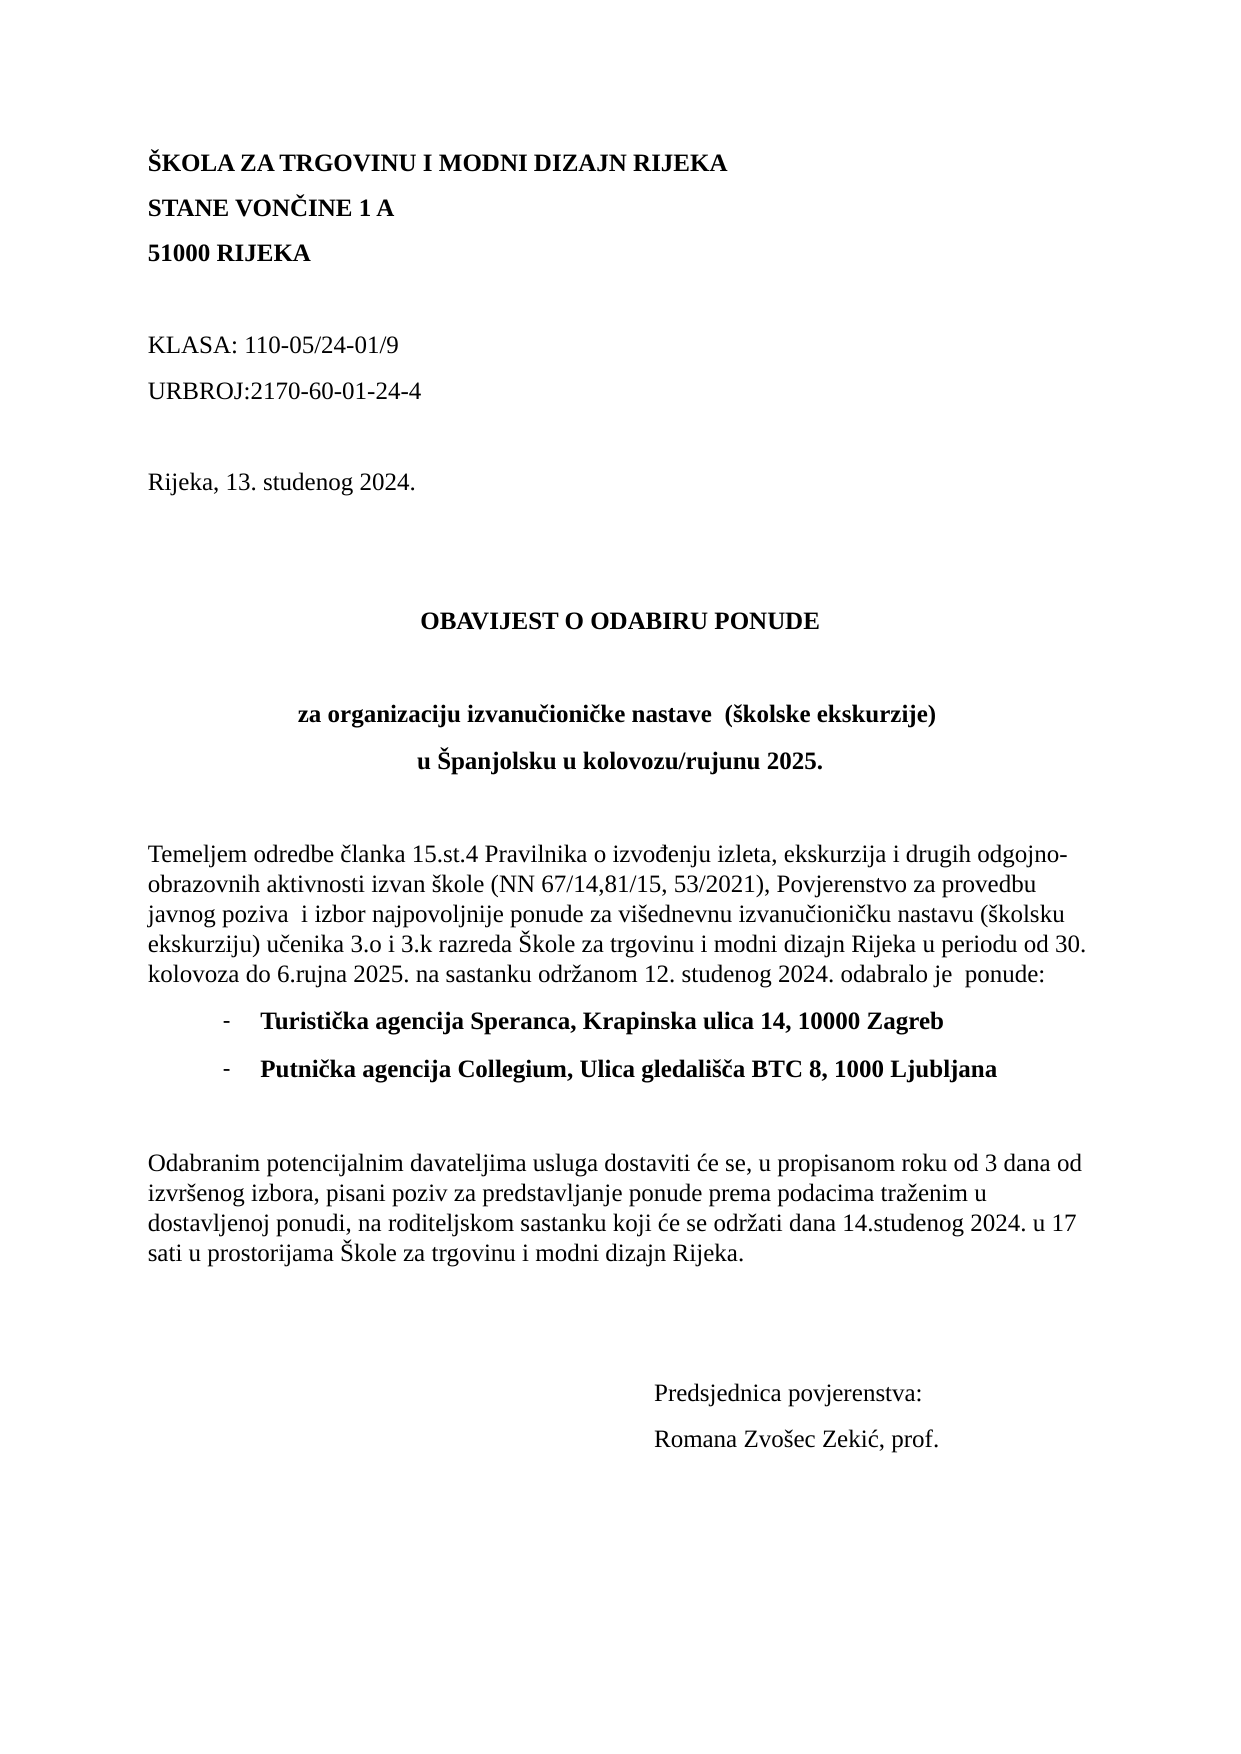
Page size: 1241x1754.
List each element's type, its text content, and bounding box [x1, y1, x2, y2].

text za organizaciju izvanučioničke nastave (školske ekskurzije) [148, 699, 1093, 728]
text STANE VONČINE 1 A [148, 193, 1093, 222]
text Odabranim potencijalnim davateljima usluga dostaviti će se, u propisanom roku od 3 dana od izvršenog izbora, pisani poziv za predstavljanje ponude prema podacima traženim u dostavljenoj ponudi, na roditeljskom sastanku koji će se održati dana 14.studenog 2024. u 17 sati u prostorijama Škole za trgovinu i modni dizajn Rijeka. [148, 1148, 1093, 1267]
text KLASA: 110-05/24-01/9 [148, 330, 1093, 359]
text Rijeka, 13. studenog 2024. [148, 467, 1093, 495]
text 51000 RIJEKA [148, 238, 1093, 267]
list Putnička agencija Collegium, Ulica gledališča BTC 8, 1000 Ljubljana [223, 1054, 1093, 1084]
text Temeljem odredbe članka 15.st.4 Pravilnika o izvođenju izleta, ekskurzija i drugih odgojno-obrazovnih aktivnosti izvan škole (NN 67/14,81/15, 53/2021), Povjerenstvo za provedbu javnog poziva i izbor najpovoljnije ponude za višednevnu izvanučioničku nastavu (školsku ekskurziju) učenika 3.o i 3.k razreda Škole za trgovinu i modni dizajn Rijeka u periodu od 30. kolovoza do 6.rujna 2025. na sastanku održanom 12. studenog 2024. odabralo je ponude: [148, 839, 1093, 987]
list Turistička agencija Speranca, Krapinska ulica 14, 10000 Zagreb [223, 1005, 1093, 1036]
text Predsjednica povjerenstva: [148, 1378, 1093, 1407]
text OBAVIJEST O ODABIRU PONUDE [148, 606, 1093, 635]
text Romana Zvošec Zekić, prof. [148, 1424, 1093, 1453]
text URBROJ:2170-60-01-24-4 [148, 376, 1093, 404]
text u Španjolsku u kolovozu/rujunu 2025. [148, 746, 1093, 775]
text ŠKOLA ZA TRGOVINU I MODNI DIZAJN RIJEKA [148, 148, 1093, 176]
